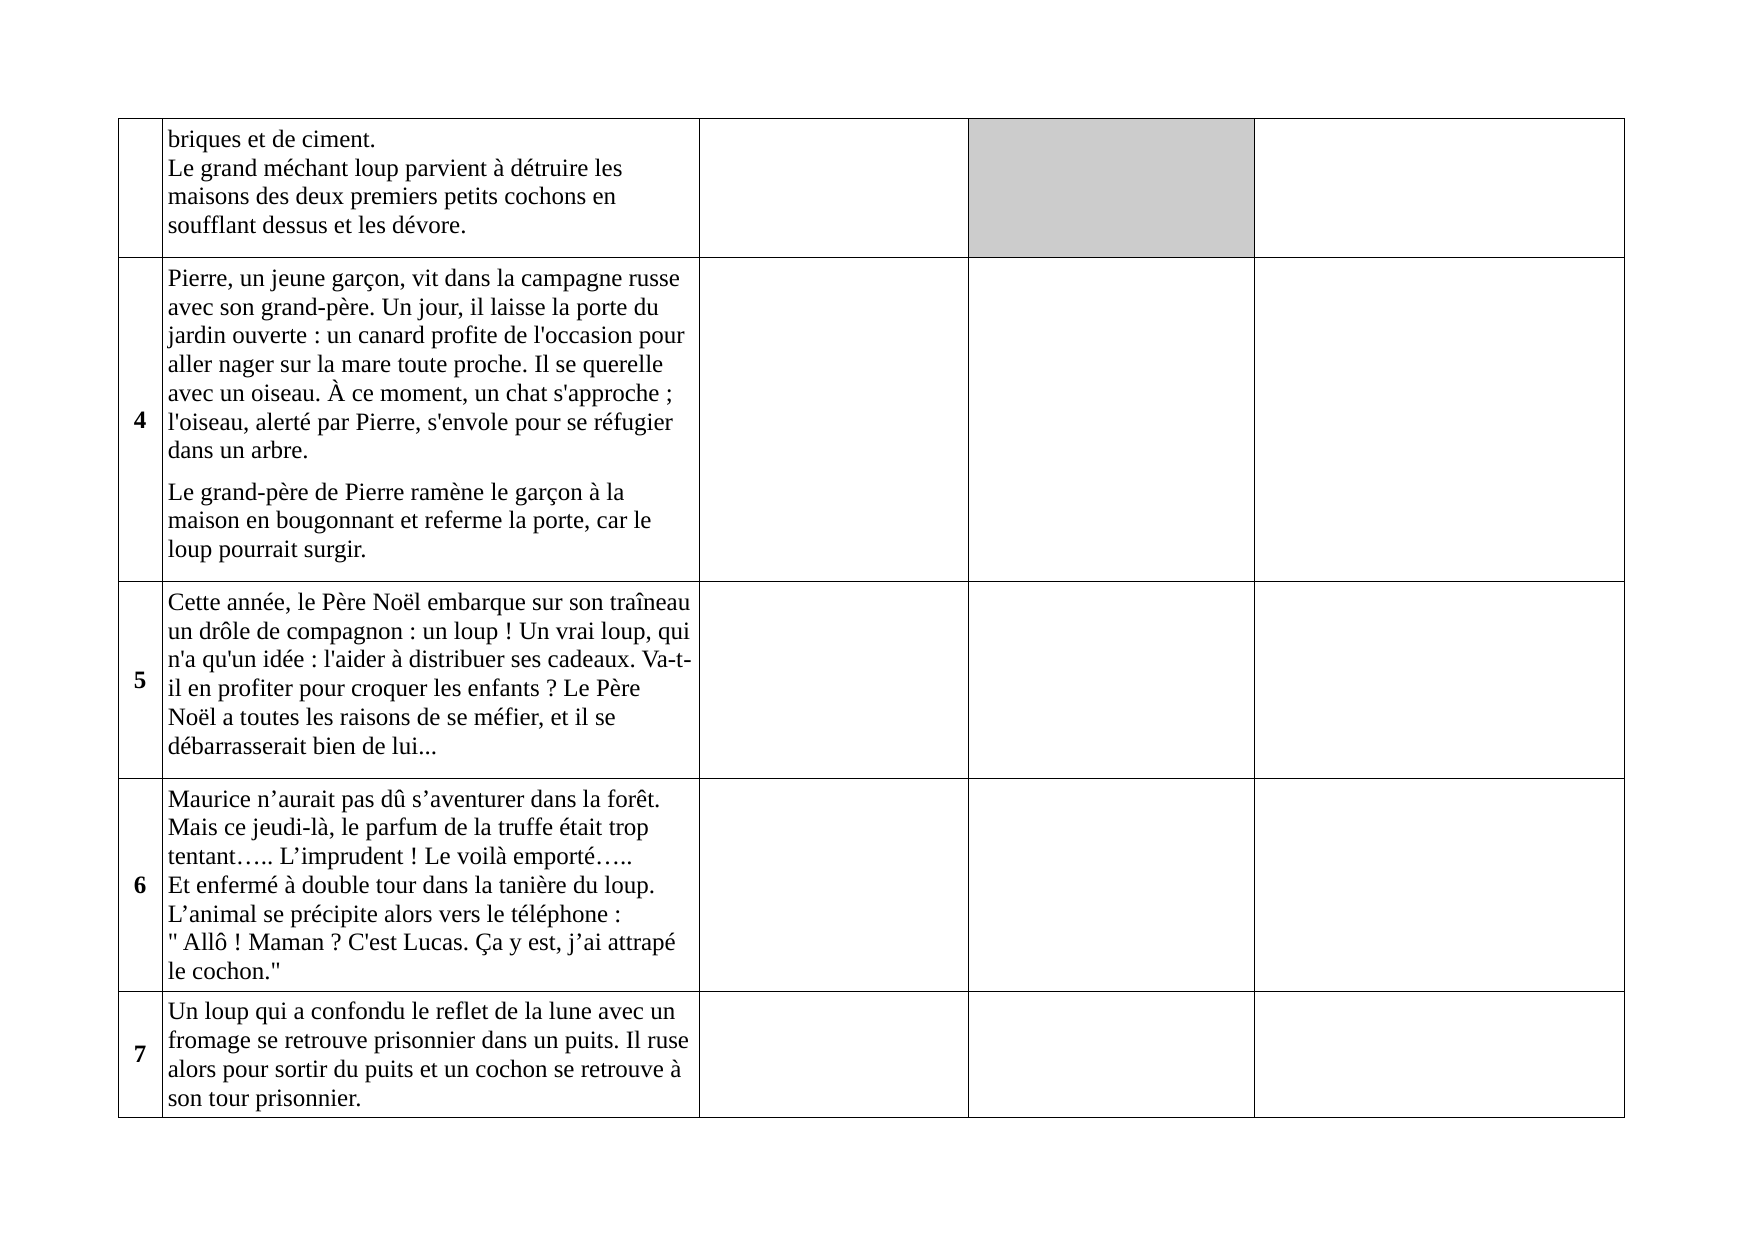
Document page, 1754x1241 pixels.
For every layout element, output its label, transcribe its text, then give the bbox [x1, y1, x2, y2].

table_cell 5 [119, 582, 162, 778]
table_cell briques et de ciment. Le grand méchant loup parvient à détruire les maisons des deux premiers petits cochons en soufflant dessus et les dévore. [163, 119, 699, 257]
table_cell [700, 258, 968, 581]
table_cell [700, 992, 968, 1117]
table_cell [119, 119, 162, 257]
table_cell [1255, 119, 1624, 257]
table_cell [1255, 779, 1624, 991]
table_cell [1255, 582, 1624, 778]
table_cell [969, 258, 1254, 581]
table_cell [1255, 992, 1624, 1117]
table_cell [700, 119, 968, 257]
table_cell Pierre, un jeune garçon, vit dans la campagne russe avec son grand-père. Un jour, il laisse la porte du jardin ouverte : un canard profite de l'occasion pour aller nager sur la mare toute proche. Il se querelle avec un oiseau. À ce moment, un chat s'approche ; l'oiseau, alerté par Pierre, s'envole pour se réfugier dans un arbre. Le grand-père de Pierre ramène le garçon à la maison en bougonnant et referme la porte, car le loup pourrait surgir. [163, 258, 699, 581]
table_cell [969, 992, 1254, 1117]
table_cell [1255, 258, 1624, 581]
table_cell [969, 582, 1254, 778]
table_cell 7 [119, 992, 162, 1117]
table_cell Un loup qui a confondu le reflet de la lune avec un fromage se retrouve prisonnier dans un puits. Il ruse alors pour sortir du puits et un cochon se retrouve à son tour prisonnier. [163, 992, 699, 1117]
table_cell 4 [119, 258, 162, 581]
table_cell [700, 582, 968, 778]
table_cell 6 [119, 779, 162, 991]
table_cell Cette année, le Père Noël embarque sur son traîneau un drôle de compagnon : un loup ! Un vrai loup, qui n'a qu'un idée : l'aider à distribuer ses cadeaux. Va-t-il en profiter pour croquer les enfants ? Le Père Noël a toutes les raisons de se méfier, et il se débarrasserait bien de lui... [163, 582, 699, 778]
table_cell Maurice n’aurait pas dû s’aventurer dans la forêt. Mais ce jeudi-là, le parfum de la truffe était trop tentant….. L’imprudent ! Le voilà emporté….. Et enfermé à double tour dans la tanière du loup. L’animal se précipite alors vers le téléphone : " Allô ! Maman ? C'est Lucas. Ça y est, j’ai attrapé le cochon." [163, 779, 699, 991]
table_cell [700, 779, 968, 991]
table_cell [969, 119, 1254, 257]
table_cell [969, 779, 1254, 991]
